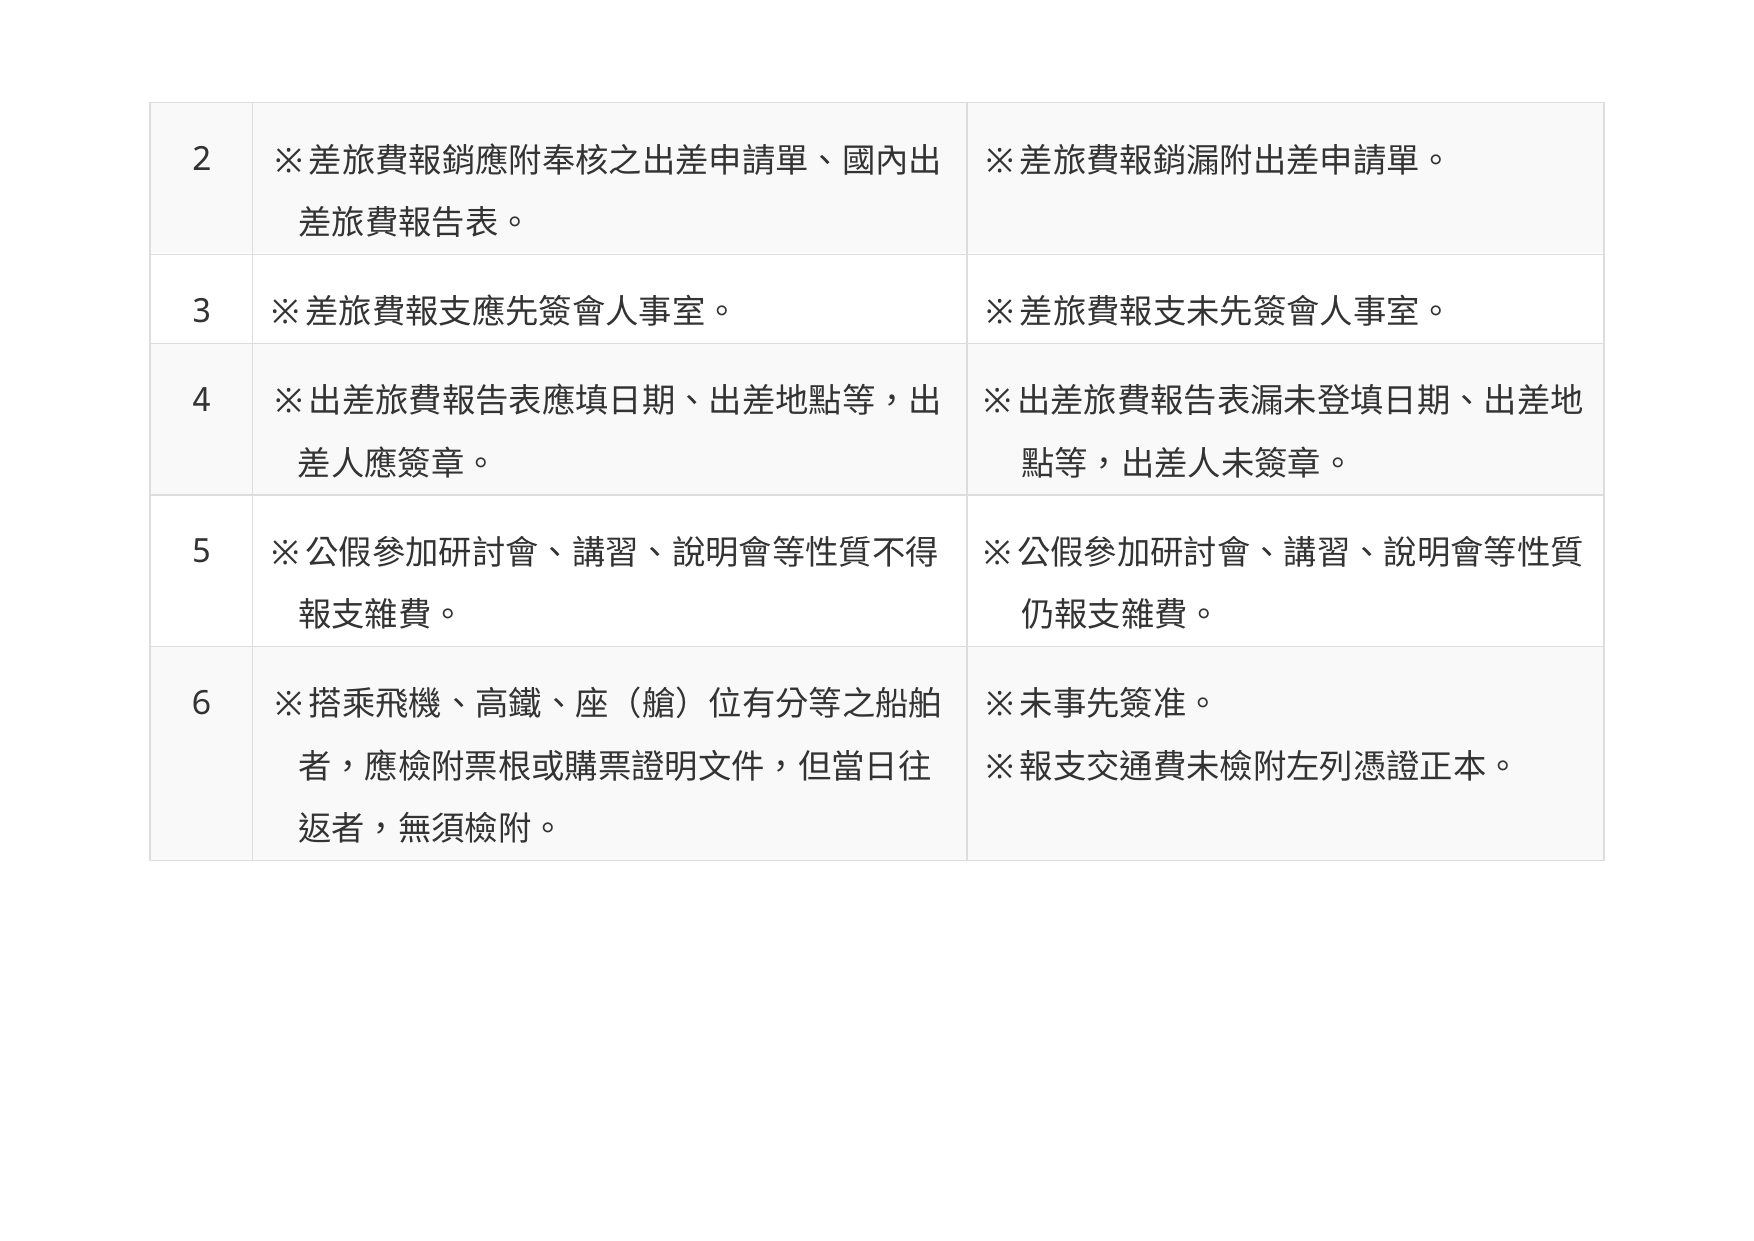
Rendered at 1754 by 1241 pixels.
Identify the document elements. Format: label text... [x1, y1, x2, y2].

table_cell 2 [151, 103, 252, 253]
table_cell 5 [151, 496, 252, 646]
table_cell 4 [151, 344, 252, 494]
table_cell ※未事先簽准。 ※報支交通費未檢附左列憑證正本。 [968, 647, 1603, 860]
table_cell ※差旅費報銷應附奉核之出差申請單、國內出差旅費報告表。 [253, 103, 966, 253]
table_cell 3 [151, 255, 252, 342]
table_cell ※搭乘飛機、高鐵、座（艙）位有分等之船舶者，應檢附票根或購票證明文件，但當日往返者，無須檢附。 [253, 647, 966, 860]
table_cell ※出差旅費報告表應填日期、出差地點等，出差人應簽章。 [253, 344, 966, 494]
table_cell ※差旅費報銷漏附出差申請單。 [968, 103, 1603, 253]
table_cell ※出差旅費報告表漏未登填日期、出差地點等，出差人未簽章。 [968, 344, 1603, 494]
table_cell ※差旅費報支應先簽會人事室。 [253, 255, 966, 342]
table_cell ※差旅費報支未先簽會人事室。 [968, 255, 1603, 342]
table_cell 6 [151, 647, 252, 860]
table_cell ※公假參加研討會、講習、說明會等性質仍報支雜費。 [968, 496, 1603, 646]
table_cell ※公假參加研討會、講習、說明會等性質不得報支雜費。 [253, 496, 966, 646]
